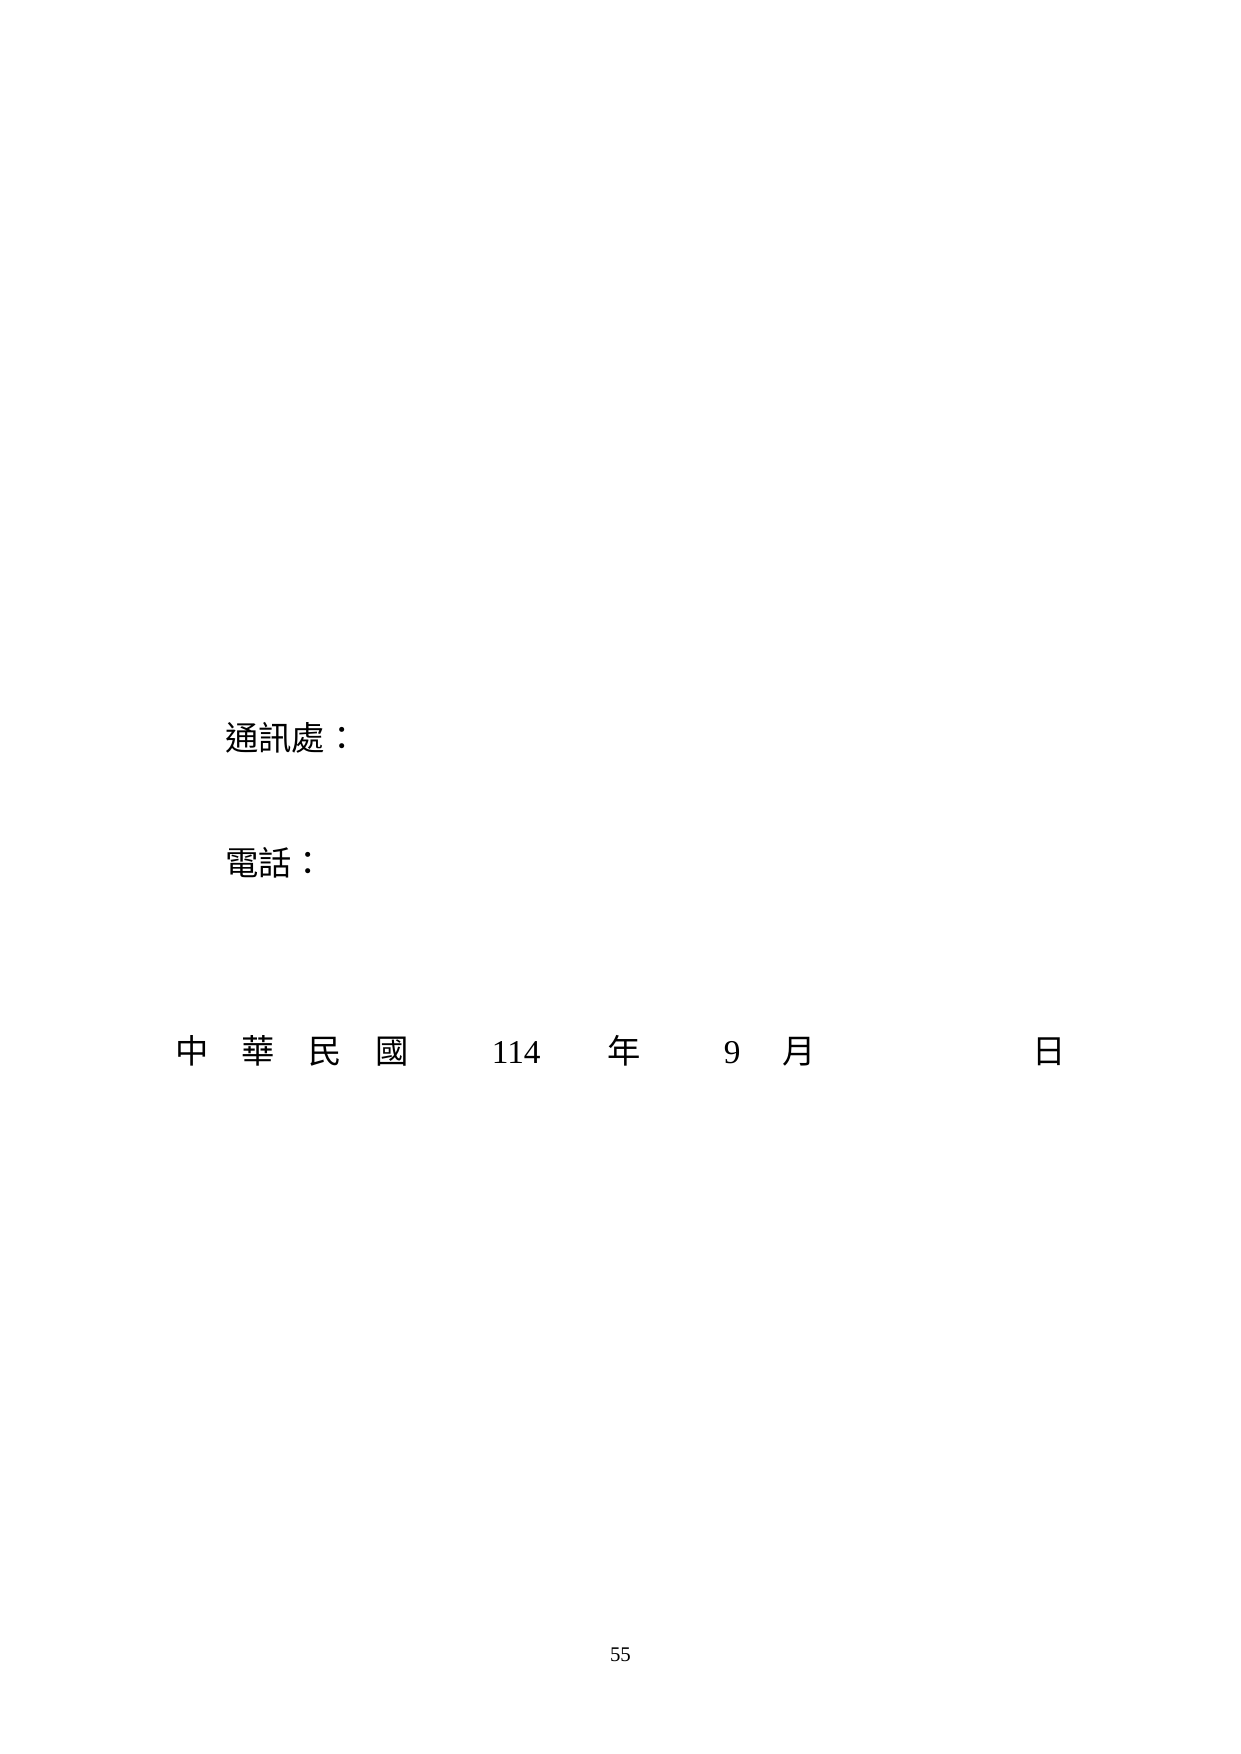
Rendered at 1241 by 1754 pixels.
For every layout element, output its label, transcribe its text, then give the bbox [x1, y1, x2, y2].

text 通訊處： [75, 694, 1165, 757]
text 中 華 民 國 114 年 9 月 日 [75, 1007, 1165, 1069]
text 電話： [75, 819, 1165, 882]
